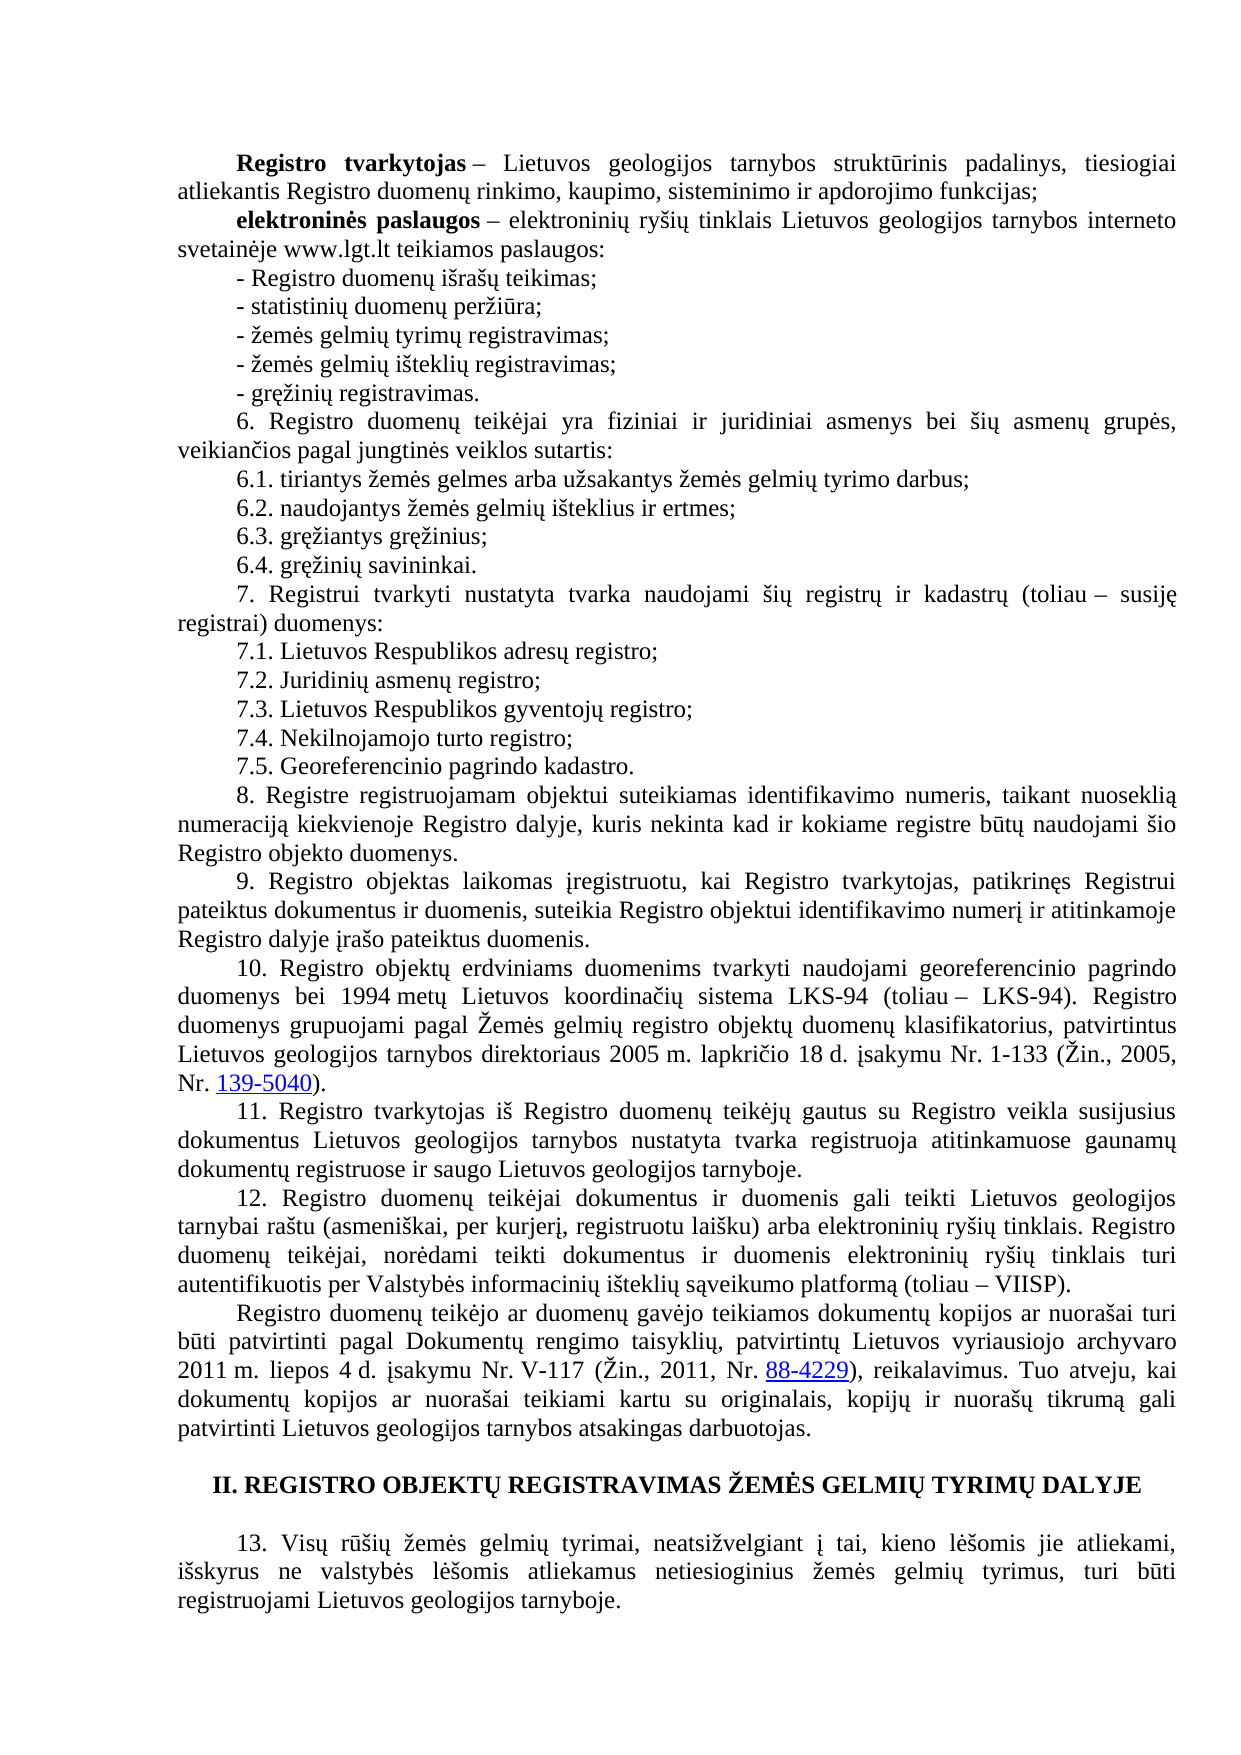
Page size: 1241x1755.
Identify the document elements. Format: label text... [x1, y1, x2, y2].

text 7. Registrui tvarkyti nustatyta tvarka naudojami šių registrų ir kadastrų (toliau – susiję registrai) duomenys: [177, 579, 1177, 636]
text 7.5. Georeferencinio pagrindo kadastro. [177, 751, 1177, 780]
text - Registro duomenų išrašų teikimas; [177, 263, 1177, 291]
text 12. Registro duomenų teikėjai dokumentus ir duomenis gali teikti Lietuvos geologijos tarnybai raštu (asmeniškai, per kurjerį, registruotu laišku) arba elektroninių ryšių tinklais. Registro duomenų teikėjai, norėdami teikti dokumentus ir duomenis elektroninių ryšių tinklais turi autentifikuotis per Valstybės informacinių išteklių sąveikumo platformą (toliau – VIISP). [177, 1183, 1177, 1298]
text - statistinių duomenų peržiūra; [177, 291, 1177, 320]
text 8. Registre registruojamam objektui suteikiamas identifikavimo numeris, taikant nuoseklią numeraciją kiekvienoje Registro dalyje, kuris nekinta kad ir kokiame registre būtų naudojami šio Registro objekto duomenys. [177, 780, 1177, 866]
text 6.3. gręžiantys gręžinius; [177, 521, 1177, 550]
text 11. Registro tvarkytojas iš Registro duomenų teikėjų gautus su Registro veikla susijusius dokumentus Lietuvos geologijos tarnybos nustatyta tvarka registruoja atitinkamuose gaunamų dokumentų registruose ir saugo Lietuvos geologijos tarnyboje. [177, 1096, 1177, 1183]
text 6.2. naudojantys žemės gelmių išteklius ir ertmes; [177, 493, 1177, 521]
text 7.2. Juridinių asmenų registro; [177, 665, 1177, 694]
text 7.3. Lietuvos Respublikos gyventojų registro; [177, 694, 1177, 723]
text 7.1. Lietuvos Respublikos adresų registro; [177, 636, 1177, 665]
text - žemės gelmių išteklių registravimas; [177, 349, 1177, 378]
text 6.1. tiriantys žemės gelmes arba užsakantys žemės gelmių tyrimo darbus; [177, 464, 1177, 493]
text elektroninės paslaugos – elektroninių ryšių tinklais Lietuvos geologijos tarnybos interneto svetainėje www.lgt.lt teikiamos paslaugos: [177, 205, 1177, 263]
text 13. Visų rūšių žemės gelmių tyrimai, neatsižvelgiant į tai, kieno lėšomis jie atliekami, išskyrus ne valstybės lėšomis atliekamus netiesioginius žemės gelmių tyrimus, turi būti registruojami Lietuvos geologijos tarnyboje. [177, 1528, 1177, 1614]
text 6. Registro duomenų teikėjai yra fiziniai ir juridiniai asmenys bei šių asmenų grupės, veikiančios pagal jungtinės veiklos sutartis: [177, 406, 1177, 464]
text Registro tvarkytojas – Lietuvos geologijos tarnybos struktūrinis padalinys, tiesiogiai atliekantis Registro duomenų rinkimo, kaupimo, sisteminimo ir apdorojimo funkcijas; [177, 148, 1177, 205]
text 7.4. Nekilnojamojo turto registro; [177, 723, 1177, 751]
text Registro duomenų teikėjo ar duomenų gavėjo teikiamos dokumentų kopijos ar nuorašai turi būti patvirtinti pagal Dokumentų rengimo taisyklių, patvirtintų Lietuvos vyriausiojo archyvaro 2011 m. liepos 4 d. įsakymu Nr. V-117 (Žin., 2011, Nr. 88-4229), reikalavimus. Tuo atveju, kai dokumentų kopijos ar nuorašai teikiami kartu su originalais, kopijų ir nuorašų tikrumą gali patvirtinti Lietuvos geologijos tarnybos atsakingas darbuotojas. [177, 1298, 1177, 1441]
text - gręžinių registravimas. [177, 378, 1177, 406]
text 9. Registro objektas laikomas įregistruotu, kai Registro tvarkytojas, patikrinęs Registrui pateiktus dokumentus ir duomenis, suteikia Registro objektui identifikavimo numerį ir atitinkamoje Registro dalyje įrašo pateiktus duomenis. [177, 866, 1177, 953]
text - žemės gelmių tyrimų registravimas; [177, 320, 1177, 349]
text II. Registro objektų REGISTRAVIMAS žemės gelmių tyrimų dalyje [177, 1470, 1177, 1499]
text 10. Registro objektų erdviniams duomenims tvarkyti naudojami georeferencinio pagrindo duomenys bei 1994 metų Lietuvos koordinačių sistema LKS-94 (toliau – LKS-94). Registro duomenys grupuojami pagal Žemės gelmių registro objektų duomenų klasifikatorius, patvirtintus Lietuvos geologijos tarnybos direktoriaus 2005 m. lapkričio 18 d. įsakymu Nr. 1-133 (Žin., 2005, Nr. 139-5040). [177, 953, 1177, 1096]
text 6.4. gręžinių savininkai. [177, 550, 1177, 579]
